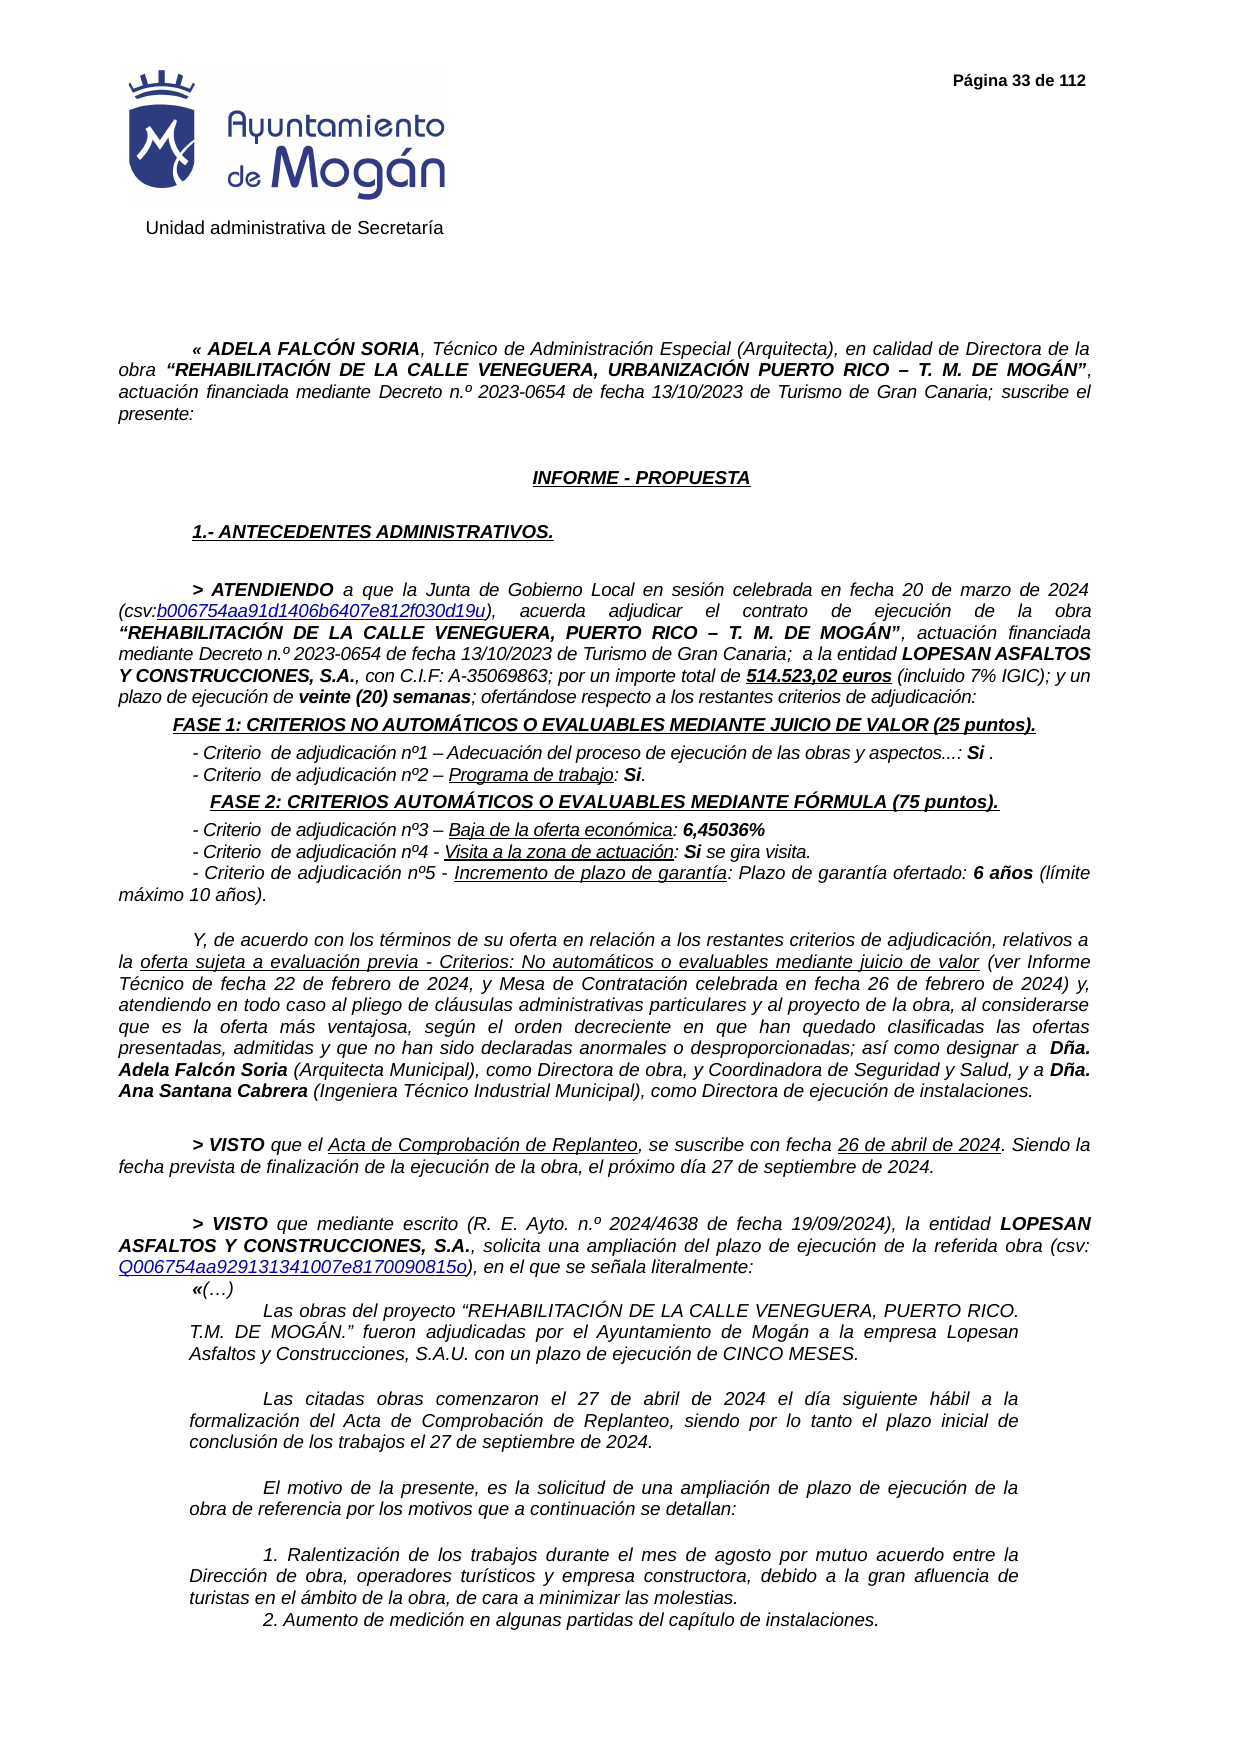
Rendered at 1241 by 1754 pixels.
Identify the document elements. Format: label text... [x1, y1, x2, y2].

text «(…) [118, 1278, 1092, 1299]
text > ATENDIENDO a que la Junta de Gobierno Local en sesión celebrada en fecha 20 de marzo de 2024 (csv:b006754aa91d1406b6407e812f030d19u), acuerda adjudicar el contrato de ejecución de la obra “REHABILITACIÓN DE LA CALLE VENEGUERA, PUERTO RICO – T. M. DE MOGÁN”, actuación financiada mediante Decreto n.º 2023-0654 de fecha 13/10/2023 de Turismo de Gran Canaria; a la entidad LOPESAN ASFALTOS Y CONSTRUCCIONES, S.A., con C.I.F: A-35069863; por un importe total de 514.523,02 euros (incluido 7% IGIC); y un plazo de ejecución de veinte (20) semanas; ofertándose respecto a los restantes criterios de adjudicación: [118, 578, 1092, 708]
text FASE 1: CRITERIOS NO AUTOMÁTICOS O EVALUABLES MEDIANTE JUICIO DE VALOR (25 puntos). [118, 714, 1092, 736]
text > VISTO que el Acta de Comprobación de Replanteo, se suscribe con fecha 26 de abril de 2024. Siendo la fecha prevista de finalización de la ejecución de la obra, el próximo día 27 de septiembre de 2024. [118, 1134, 1092, 1177]
text - Criterio de adjudicación nº3 – Baja de la oferta económica: 6,45036% [118, 819, 1092, 841]
text > VISTO que mediante escrito (R. E. Ayto. n.º 2024/4638 de fecha 19/09/2024), la entidad LOPESAN ASFALTOS Y CONSTRUCCIONES, S.A., solicita una ampliación del plazo de ejecución de la referida obra (csv: Q006754aa929131341007e8170090815o), en el que se señala literalmente: [118, 1213, 1092, 1278]
text - Criterio de adjudicación nº2 – Programa de trabajo: Si. [118, 763, 1092, 785]
text « ADELA FALCÓN SORIA, Técnico de Administración Especial (Arquitecta), en calidad de Directora de la obra “REHABILITACIÓN DE LA CALLE VENEGUERA, URBANIZACIÓN PUERTO RICO – T. M. DE MOGÁN”, actuación financiada mediante Decreto n.º 2023-0654 de fecha 13/10/2023 de Turismo de Gran Canaria; suscribe el presente: [118, 335, 1092, 424]
text - Criterio de adjudicación nº4 - Visita a la zona de actuación: Si se gira visita. [118, 841, 1092, 862]
text - Criterio de adjudicación nº1 – Adecuación del proceso de ejecución de las obras y aspectos...: Si . [118, 742, 1092, 763]
text Y, de acuerdo con los términos de su oferta en relación a los restantes criterios de adjudicación, relativos a la oferta sujeta a evaluación previa - Criterios: No automáticos o evaluables mediante juicio de valor (ver Informe Técnico de fecha 22 de febrero de 2024, y Mesa de Contratación celebrada en fecha 26 de febrero de 2024) y, atendiendo en todo caso al pliego de cláusulas administrativas particulares y al proyecto de la obra, al considerarse que es la oferta más ventajosa, según el orden decreciente en que han quedado clasificadas las ofertas presentadas, admitidas y que no han sido declaradas anormales o desproporcionadas; así como designar a Dña. Adela Falcón Soria (Arquitecta Municipal), como Directora de obra, y Coordinadora de Seguridad y Salud, y a Dña. Ana Santana Cabrera (Ingeniera Técnico Industrial Municipal), como Directora de ejecución de instalaciones. [118, 929, 1092, 1102]
picture [128, 70, 445, 206]
text 1.- ANTECEDENTES ADMINISTRATIVOS. [118, 521, 1092, 542]
text Las citadas obras comenzaron el 27 de abril de 2024 el día siguiente hábil a la formalización del Acta de Comprobación de Replanteo, siendo por lo tanto el plazo inicial de conclusión de los trabajos el 27 de septiembre de 2024. [189, 1388, 1022, 1453]
text 1. Ralentización de los trabajos durante el mes de agosto por mutuo acuerdo entre la Dirección de obra, operadores turísticos y empresa constructora, debido a la gran afluencia de turistas en el ámbito de la obra, de cara a minimizar las molestias. [189, 1544, 1022, 1608]
text INFORME - PROPUESTA [118, 467, 1092, 489]
text 2. Aumento de medición en algunas partidas del capítulo de instalaciones. [189, 1608, 1022, 1630]
list - Criterio de adjudicación nº5 - Incremento de plazo de garantía: Plazo de garantía ofertado: 6 años (límite máximo 10 años). [118, 862, 1092, 905]
text Las obras del proyecto “REHABILITACIÓN DE LA CALLE VENEGUERA, PUERTO RICO. T.M. DE MOGÁN.” fueron adjudicadas por el Ayuntamiento de Mogán a la empresa Lopesan Asfaltos y Construcciones, S.A.U. con un plazo de ejecución de CINCO MESES. [189, 1299, 1022, 1364]
text El motivo de la presente, es la solicitud de una ampliación de plazo de ejecución de la obra de referencia por los motivos que a continuación se detallan: [189, 1477, 1022, 1520]
text FASE 2: CRITERIOS AUTOMÁTICOS O EVALUABLES MEDIANTE FÓRMULA (75 puntos). [118, 791, 1092, 813]
